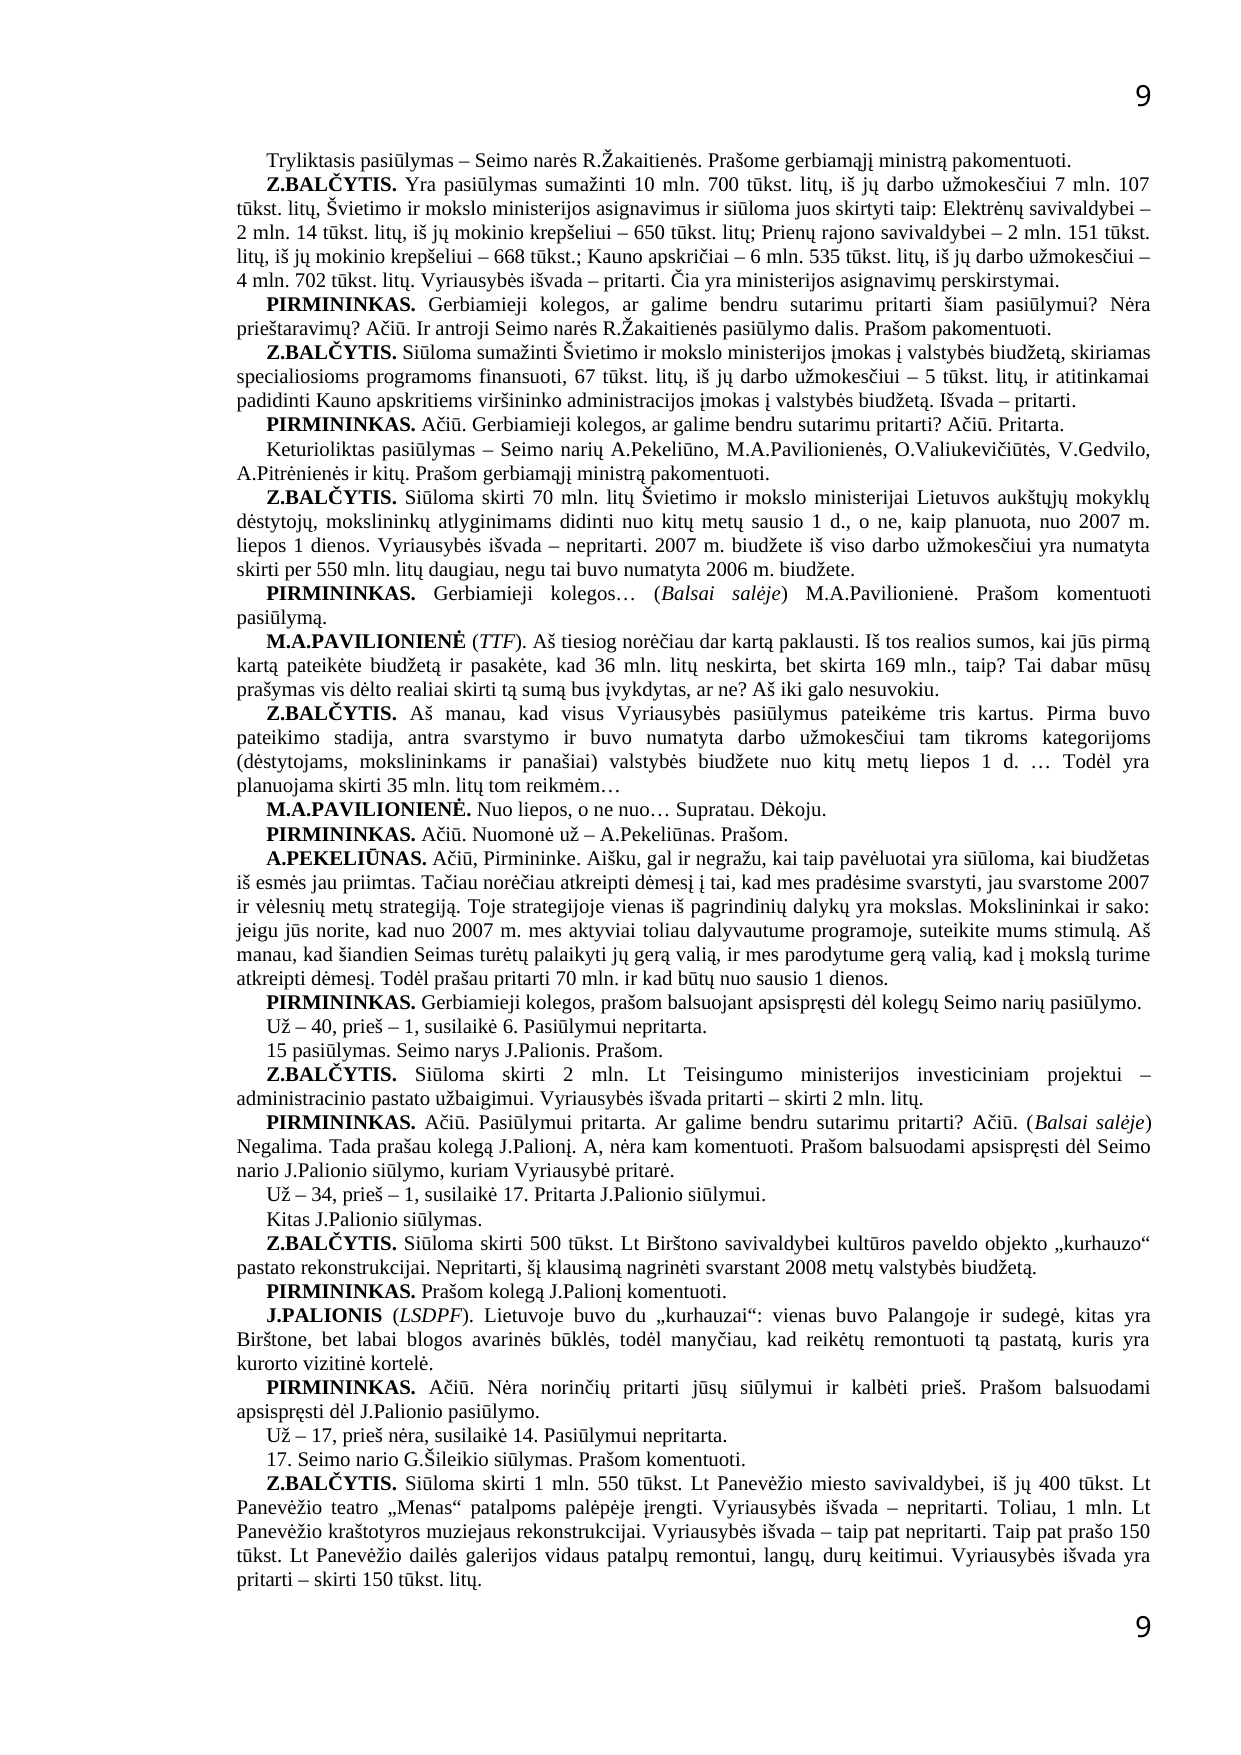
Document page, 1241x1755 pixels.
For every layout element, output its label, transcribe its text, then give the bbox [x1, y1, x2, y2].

text M.A.PAVILIONIENĖ. Nuo liepos, o ne nuo… Supratau. Dėkoju. [236, 797, 1152, 821]
text Už – 40, prieš – 1, susilaikė 6. Pasiūlymui nepritarta. [236, 1014, 1152, 1038]
text Keturioliktas pasiūlymas – Seimo narių A.Pekeliūno, M.A.Pavilionienės, O.Valiukevičiūtės, V.Gedvilo, A.Pitrėnienės ir kitų. Prašom gerbiamąjį ministrą pakomentuoti. [236, 436, 1152, 484]
text Tryliktasis pasiūlymas – Seimo narės R.Žakaitienės. Prašome gerbiamąjį ministrą pakomentuoti. [236, 148, 1152, 172]
text PIRMININKAS. Ačiū. Nėra norinčių pritarti jūsų siūlymui ir kalbėti prieš. Prašom balsuodami apsispręsti dėl J.Palionio pasiūlymo. [236, 1375, 1152, 1423]
text PIRMININKAS. Ačiū. Nuomonė už – A.Pekeliūnas. Prašom. [236, 821, 1152, 846]
text Z.BALČYTIS. Aš manau, kad visus Vyriausybės pasiūlymus pateikėme tris kartus. Pirma buvo pateikimo stadija, antra svarstymo ir buvo numatyta darbo užmokesčiui tam tikroms kategorijoms (dėstytojams, mokslininkams ir panašiai) valstybės biudžete nuo kitų metų liepos 1 d. … Todėl yra planuojama skirti 35 mln. litų tom reikmėm… [236, 701, 1152, 797]
text Z.BALČYTIS. Yra pasiūlymas sumažinti 10 mln. 700 tūkst. litų, iš jų darbo užmokesčiui 7 mln. 107 tūkst. litų, Švietimo ir mokslo ministerijos asignavimus ir siūloma juos skirtyti taip: Elektrėnų savivaldybei – 2 mln. 14 tūkst. litų, iš jų mokinio krepšeliui – 650 tūkst. litų; Prienų rajono savivaldybei – 2 mln. 151 tūkst. litų, iš jų mokinio krepšeliui – 668 tūkst.; Kauno apskričiai – 6 mln. 535 tūkst. litų, iš jų darbo užmokesčiui – 4 mln. 702 tūkst. litų. Vyriausybės išvada – pritarti. Čia yra ministerijos asignavimų perskirstymai. [236, 172, 1152, 292]
text Z.BALČYTIS. Siūloma skirti 2 mln. Lt Teisingumo ministerijos investiciniam projektui – administracinio pastato užbaigimui. Vyriausybės išvada pritarti – skirti 2 mln. litų. [236, 1062, 1152, 1110]
text PIRMININKAS. Ačiū. Pasiūlymui pritarta. Ar galime bendru sutarimu pritarti? Ačiū. (Balsai salėje) Negalima. Tada prašau kolegą J.Palionį. A, nėra kam komentuoti. Prašom balsuodami apsispręsti dėl Seimo nario J.Palionio siūlymo, kuriam Vyriausybė pritarė. [236, 1110, 1152, 1182]
text PIRMININKAS. Prašom kolegą J.Palionį komentuoti. [236, 1279, 1152, 1303]
text 17. Seimo nario G.Šileikio siūlymas. Prašom komentuoti. [236, 1447, 1152, 1471]
text M.A.PAVILIONIENĖ (TTF). Aš tiesiog norėčiau dar kartą paklausti. Iš tos realios sumos, kai jūs pirmą kartą pateikėte biudžetą ir pasakėte, kad 36 mln. litų neskirta, bet skirta 169 mln., taip? Tai dabar mūsų prašymas vis dėlto realiai skirti tą sumą bus įvykdytas, ar ne? Aš iki galo nesuvokiu. [236, 629, 1152, 701]
text PIRMININKAS. Gerbiamieji kolegos, prašom balsuojant apsispręsti dėl kolegų Seimo narių pasiūlymo. [236, 990, 1152, 1014]
text PIRMININKAS. Gerbiamieji kolegos… (Balsai salėje) M.A.Pavilionienė. Prašom komentuoti pasiūlymą. [236, 581, 1152, 629]
text Z.BALČYTIS. Siūloma sumažinti Švietimo ir mokslo ministerijos įmokas į valstybės biudžetą, skiriamas specialiosioms programoms finansuoti, 67 tūkst. litų, iš jų darbo užmokesčiui – 5 tūkst. litų, ir atitinkamai padidinti Kauno apskritiems viršininko administracijos įmokas į valstybės biudžetą. Išvada – pritarti. [236, 340, 1152, 412]
text 15 pasiūlymas. Seimo narys J.Palionis. Prašom. [236, 1038, 1152, 1062]
text Už – 17, prieš nėra, susilaikė 14. Pasiūlymui nepritarta. [236, 1423, 1152, 1447]
text Už – 34, prieš – 1, susilaikė 17. Pritarta J.Palionio siūlymui. [236, 1182, 1152, 1206]
text Z.BALČYTIS. Siūloma skirti 70 mln. litų Švietimo ir mokslo ministerijai Lietuvos aukštųjų mokyklų dėstytojų, mokslininkų atlyginimams didinti nuo kitų metų sausio 1 d., o ne, kaip planuota, nuo 2007 m. liepos 1 dienos. Vyriausybės išvada – nepritarti. 2007 m. biudžete iš viso darbo užmokesčiui yra numatyta skirti per 550 mln. litų daugiau, negu tai buvo numatyta 2006 m. biudžete. [236, 484, 1152, 581]
text J.PALIONIS (LSDPF). Lietuvoje buvo du „kurhauzai“: vienas buvo Palangoje ir sudegė, kitas yra Birštone, bet labai blogos avarinės būklės, todėl manyčiau, kad reikėtų remontuoti tą pastatą, kuris yra kurorto vizitinė kortelė. [236, 1303, 1152, 1375]
text PIRMININKAS. Gerbiamieji kolegos, ar galime bendru sutarimu pritarti šiam pasiūlymui? Nėra prieštaravimų? Ačiū. Ir antroji Seimo narės R.Žakaitienės pasiūlymo dalis. Prašom pakomentuoti. [236, 292, 1152, 340]
text PIRMININKAS. Ačiū. Gerbiamieji kolegos, ar galime bendru sutarimu pritarti? Ačiū. Pritarta. [236, 412, 1152, 436]
text Z.BALČYTIS. Siūloma skirti 500 tūkst. Lt Birštono savivaldybei kultūros paveldo objekto „kurhauzo“ pastato rekonstrukcijai. Nepritarti, šį klausimą nagrinėti svarstant 2008 metų valstybės biudžetą. [236, 1231, 1152, 1279]
text Kitas J.Palionio siūlymas. [236, 1206, 1152, 1231]
text Z.BALČYTIS. Siūloma skirti 1 mln. 550 tūkst. Lt Panevėžio miesto savivaldybei, iš jų 400 tūkst. Lt Panevėžio teatro „Menas“ patalpoms palėpėje įrengti. Vyriausybės išvada – nepritarti. Toliau, 1 mln. Lt Panevėžio kraštotyros muziejaus rekonstrukcijai. Vyriausybės išvada – taip pat nepritarti. Taip pat prašo 150 tūkst. Lt Panevėžio dailės galerijos vidaus patalpų remontui, langų, durų keitimui. Vyriausybės išvada yra pritarti – skirti 150 tūkst. litų. [236, 1471, 1152, 1591]
text A.PEKELIŪNAS. Ačiū, Pirmininke. Aišku, gal ir negražu, kai taip pavėluotai yra siūloma, kai biudžetas iš esmės jau priimtas. Tačiau norėčiau atkreipti dėmesį į tai, kad mes pradėsime svarstyti, jau svarstome 2007 ir vėlesnių metų strategiją. Toje strategijoje vienas iš pagrindinių dalykų yra mokslas. Mokslininkai ir sako: jeigu jūs norite, kad nuo 2007 m. mes aktyviai toliau dalyvautume programoje, suteikite mums stimulą. Aš manau, kad šiandien Seimas turėtų palaikyti jų gerą valią, ir mes parodytume gerą valią, kad į mokslą turime atkreipti dėmesį. Todėl prašau pritarti 70 mln. ir kad būtų nuo sausio 1 dienos. [236, 846, 1152, 990]
